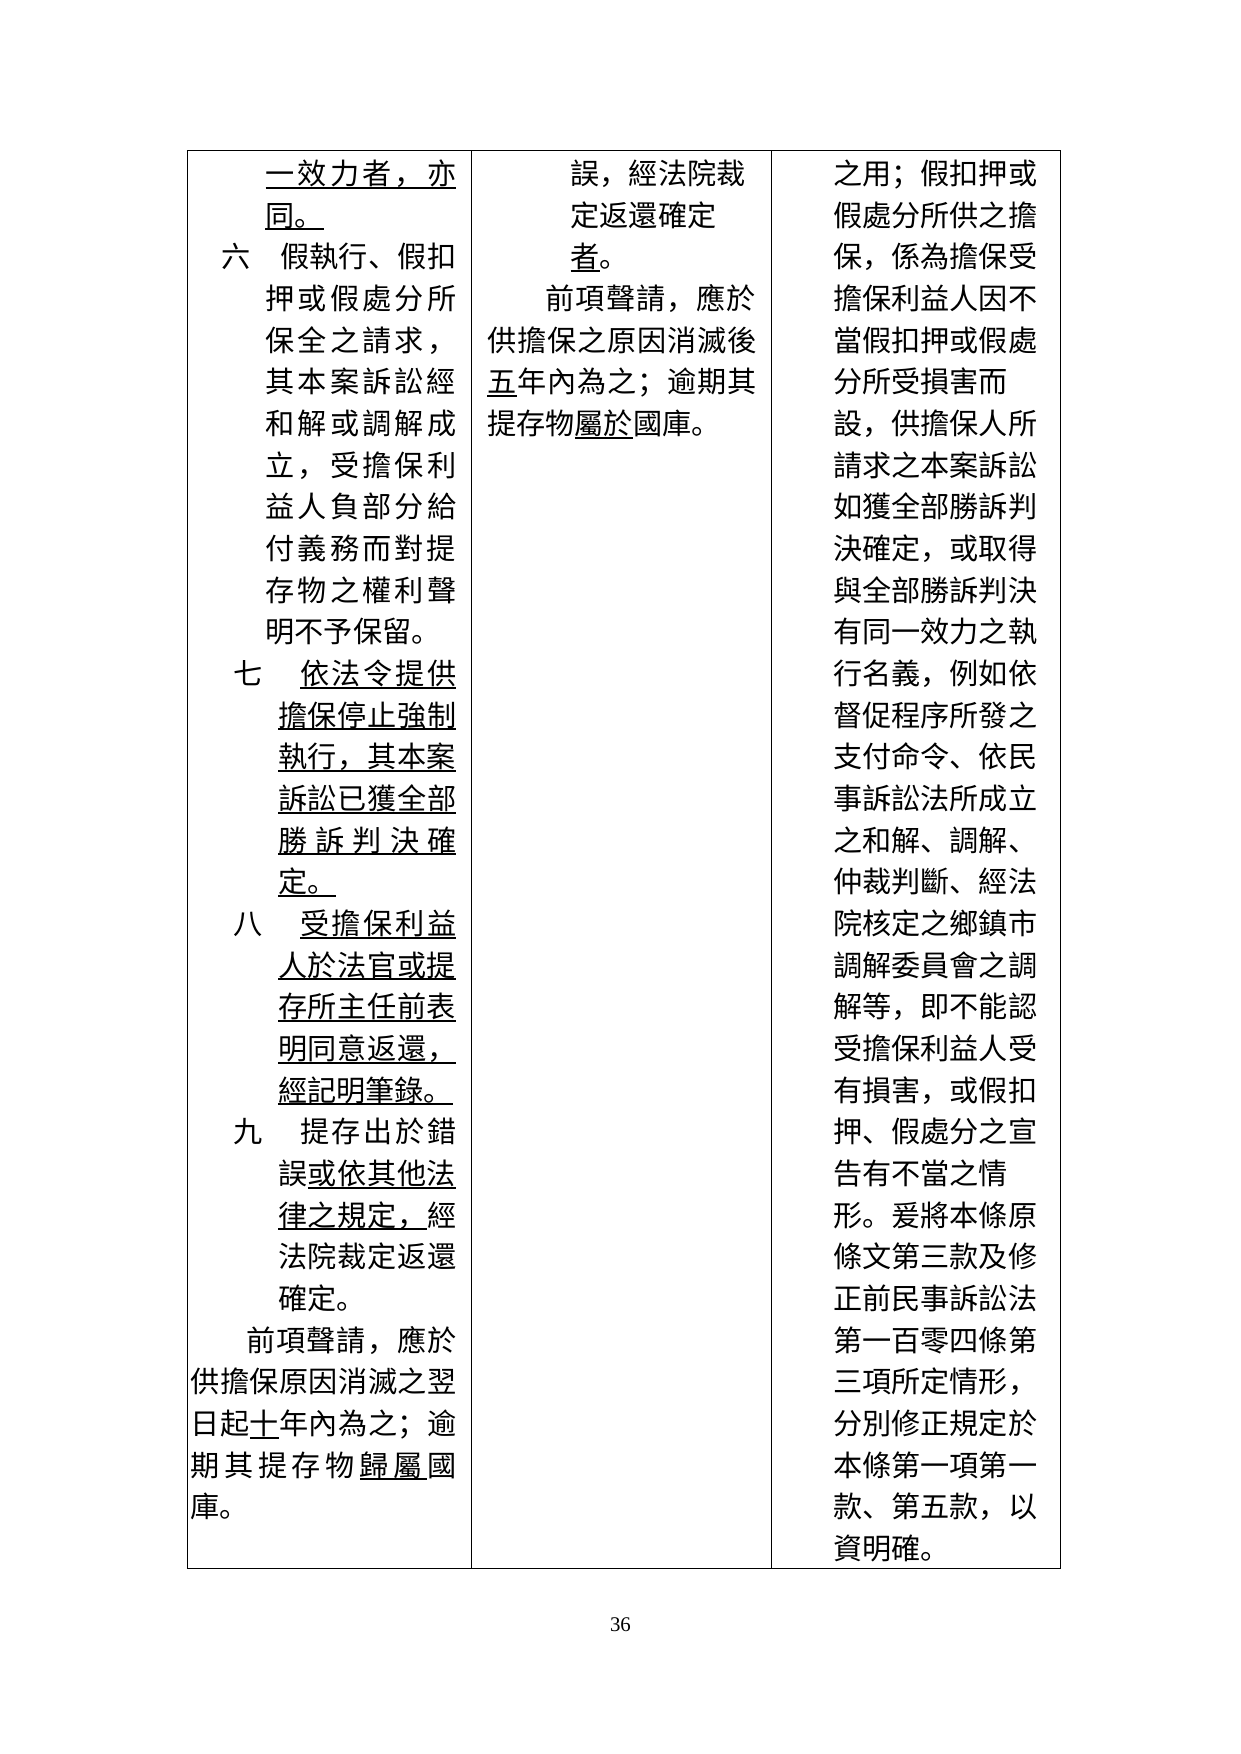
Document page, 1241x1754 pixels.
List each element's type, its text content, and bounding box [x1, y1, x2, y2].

table_cell 一效力者，亦同。 六 假執行、假扣押或假處分所保全之請求，其本案訴訟經和解或調解成立，受擔保利益人負部分給付義務而對提存物之權利聲明不予保留。 七 依法令提供擔保停止強制執行，其本案訴訟已獲全部勝訴判決確定。 八 受擔保利益人於法官或提存所主任前表明同意返還，經記明筆錄。 九 提存出於錯誤或依其他法律之規定，經法院裁定返還確定。 前項聲請，應於供擔保原因消滅之翌日起十年內為之；逾期其提存物歸屬國庫。 [188, 151, 471, 1568]
table_cell 誤，經法院裁定返還確定者。 前項聲請，應於供擔保之原因消滅後五年內為之；逾期其提存物屬於國庫。 [472, 151, 771, 1568]
table_cell 之用；假扣押或假處分所供之擔保，係為擔保受擔保利益人因不當假扣押或假處分所受損害而設，供擔保人所請求之本案訴訟如獲全部勝訴判決確定，或取得與全部勝訴判決有同一效力之執行名義，例如依督促程序所發之支付命令、依民事訴訟法所成立之和解、調解、仲裁判斷、經法院核定之鄉鎮市調解委員會之調解等，即不能認受擔保利益人受有損害，或假扣押、假處分之宣告有不當之情形。爰將本條原條文第三款及修正前民事訴訟法第一百零四條第三項所定情形，分別修正規定於本條第一項第一款、第五款，以資明確。 [772, 151, 1060, 1568]
